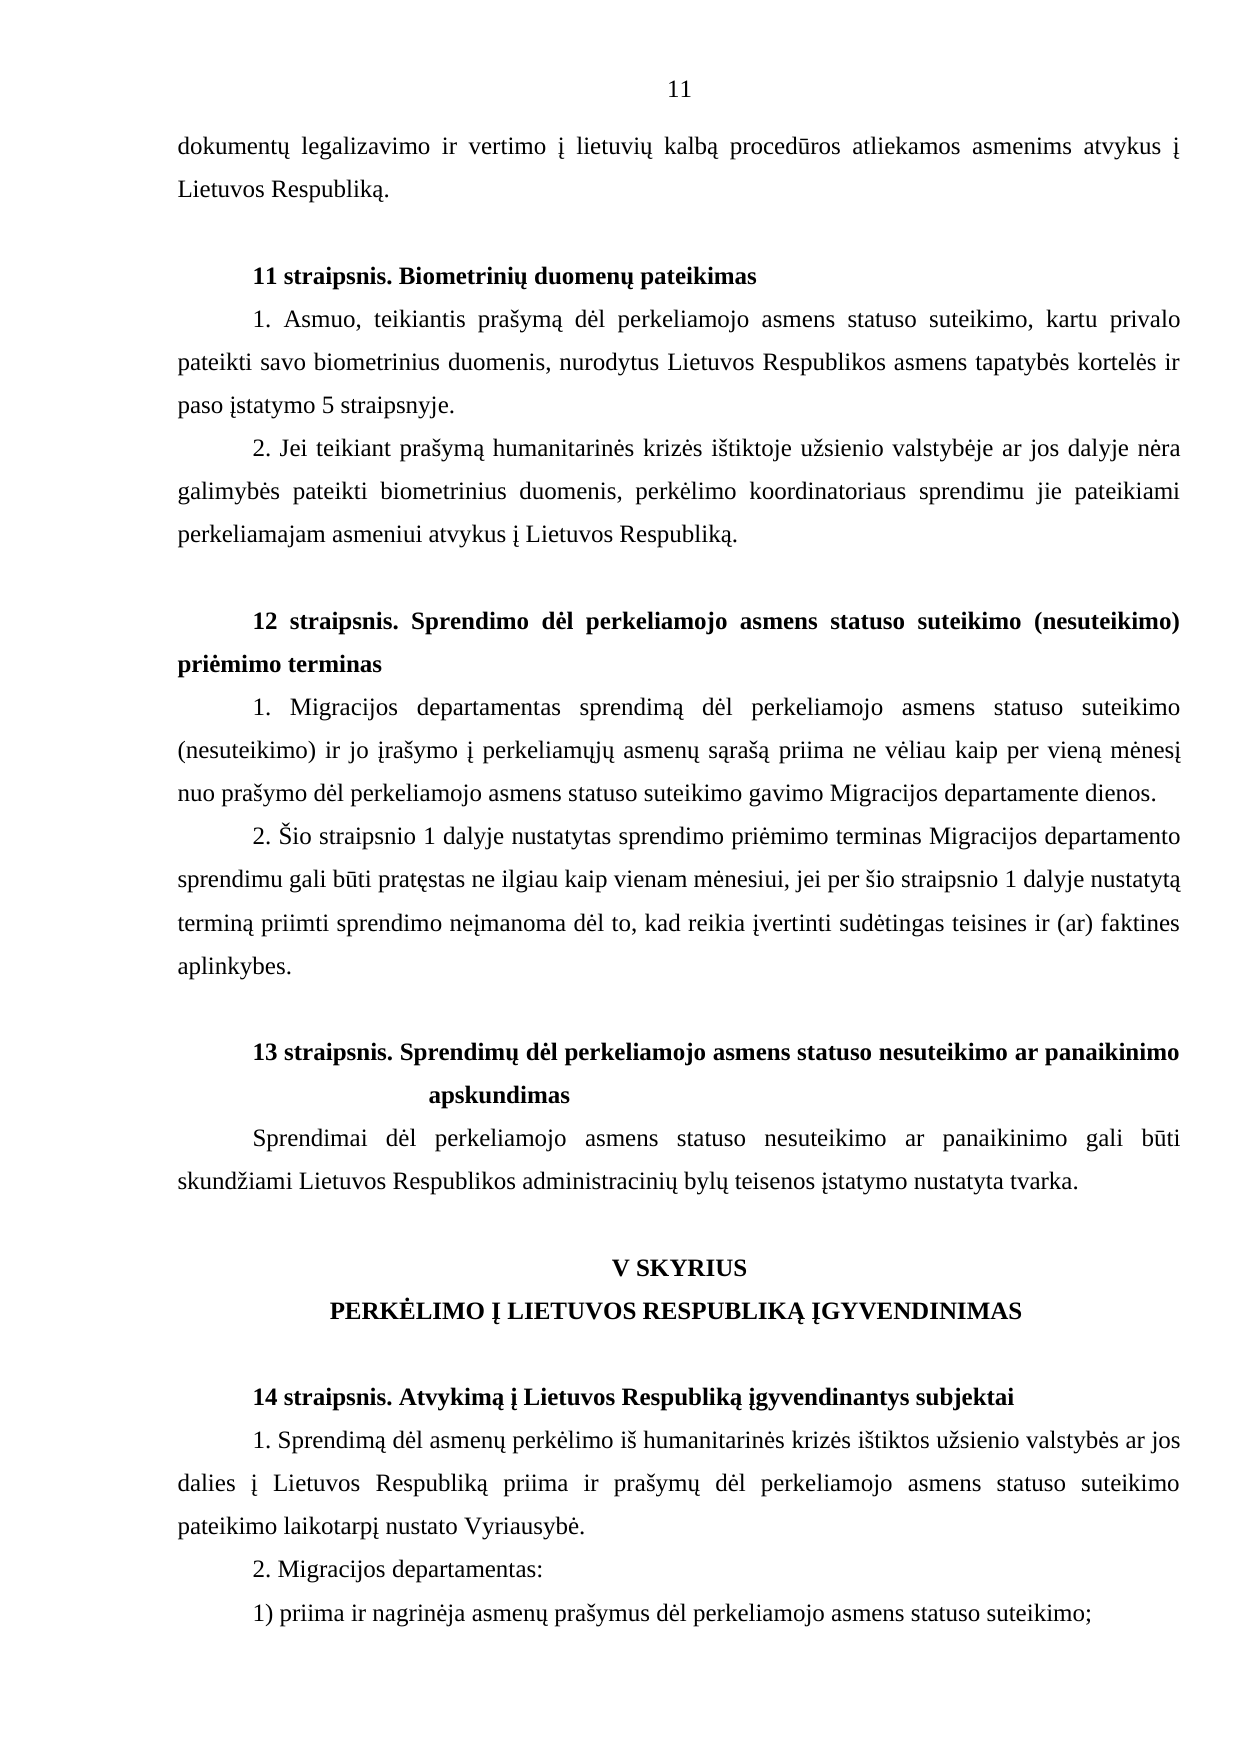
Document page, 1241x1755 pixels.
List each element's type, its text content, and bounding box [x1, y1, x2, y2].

text V SKYRIUS [177, 1253, 1181, 1281]
text 1. Asmuo, teikiantis prašymą dėl perkeliamojo asmens statuso suteikimo, kartu privalo pateikti savo biometrinius duomenis, nurodytus Lietuvos Respublikos asmens tapatybės kortelės ir paso įstatymo 5 straipsnyje. [177, 304, 1181, 419]
text 12 straipsnis. Sprendimo dėl perkeliamojo asmens statuso suteikimo (nesuteikimo) priėmimo terminas [177, 606, 1181, 678]
text Sprendimai dėl perkeliamojo asmens statuso nesuteikimo ar panaikinimo gali būti skundžiami Lietuvos Respublikos administracinių bylų teisenos įstatymo nustatyta tvarka. [177, 1123, 1181, 1195]
text 13 straipsnis. Sprendimų dėl perkeliamojo asmens statuso nesuteikimo ar panaikinimo apskundimas [252, 1037, 1181, 1109]
text 2. Migracijos departamentas: [177, 1554, 1181, 1583]
text 14 straipsnis. Atvykimą į Lietuvos Respubliką įgyvendinantys subjektai [177, 1382, 1181, 1411]
text 1. Sprendimą dėl asmenų perkėlimo iš humanitarinės krizės ištiktos užsienio valstybės ar jos dalies į Lietuvos Respubliką priima ir prašymų dėl perkeliamojo asmens statuso suteikimo pateikimo laikotarpį nustato Vyriausybė. [177, 1425, 1181, 1540]
text 1. Migracijos departamentas sprendimą dėl perkeliamojo asmens statuso suteikimo (nesuteikimo) ir jo įrašymo į perkeliamųjų asmenų sąrašą priima ne vėliau kaip per vieną mėnesį nuo prašymo dėl perkeliamojo asmens statuso suteikimo gavimo Migracijos departamente dienos. [177, 692, 1181, 807]
text 2. Jei teikiant prašymą humanitarinės krizės ištiktoje užsienio valstybėje ar jos dalyje nėra galimybės pateikti biometrinius duomenis, perkėlimo koordinatoriaus sprendimu jie pateikiami perkeliamajam asmeniui atvykus į Lietuvos Respubliką. [177, 433, 1181, 548]
text 2. Šio straipsnio 1 dalyje nustatytas sprendimo priėmimo terminas Migracijos departamento sprendimu gali būti pratęstas ne ilgiau kaip vienam mėnesiui, jei per šio straipsnio 1 dalyje nustatytą terminą priimti sprendimo neįmanoma dėl to, kad reikia įvertinti sudėtingas teisines ir (ar) faktines aplinkybes. [177, 821, 1181, 979]
text 1) priima ir nagrinėja asmenų prašymus dėl perkeliamojo asmens statuso suteikimo; [177, 1598, 1181, 1626]
text dokumentų legalizavimo ir vertimo į lietuvių kalbą procedūros atliekamos asmenims atvykus į Lietuvos Respubliką. [177, 131, 1181, 203]
text PERKĖLIMO Į LIETUVOS RESPUBLIKĄ ĮGYVENDINIMAS [177, 1296, 1181, 1324]
text 11 straipsnis. Biometrinių duomenų pateikimas [177, 261, 1181, 289]
